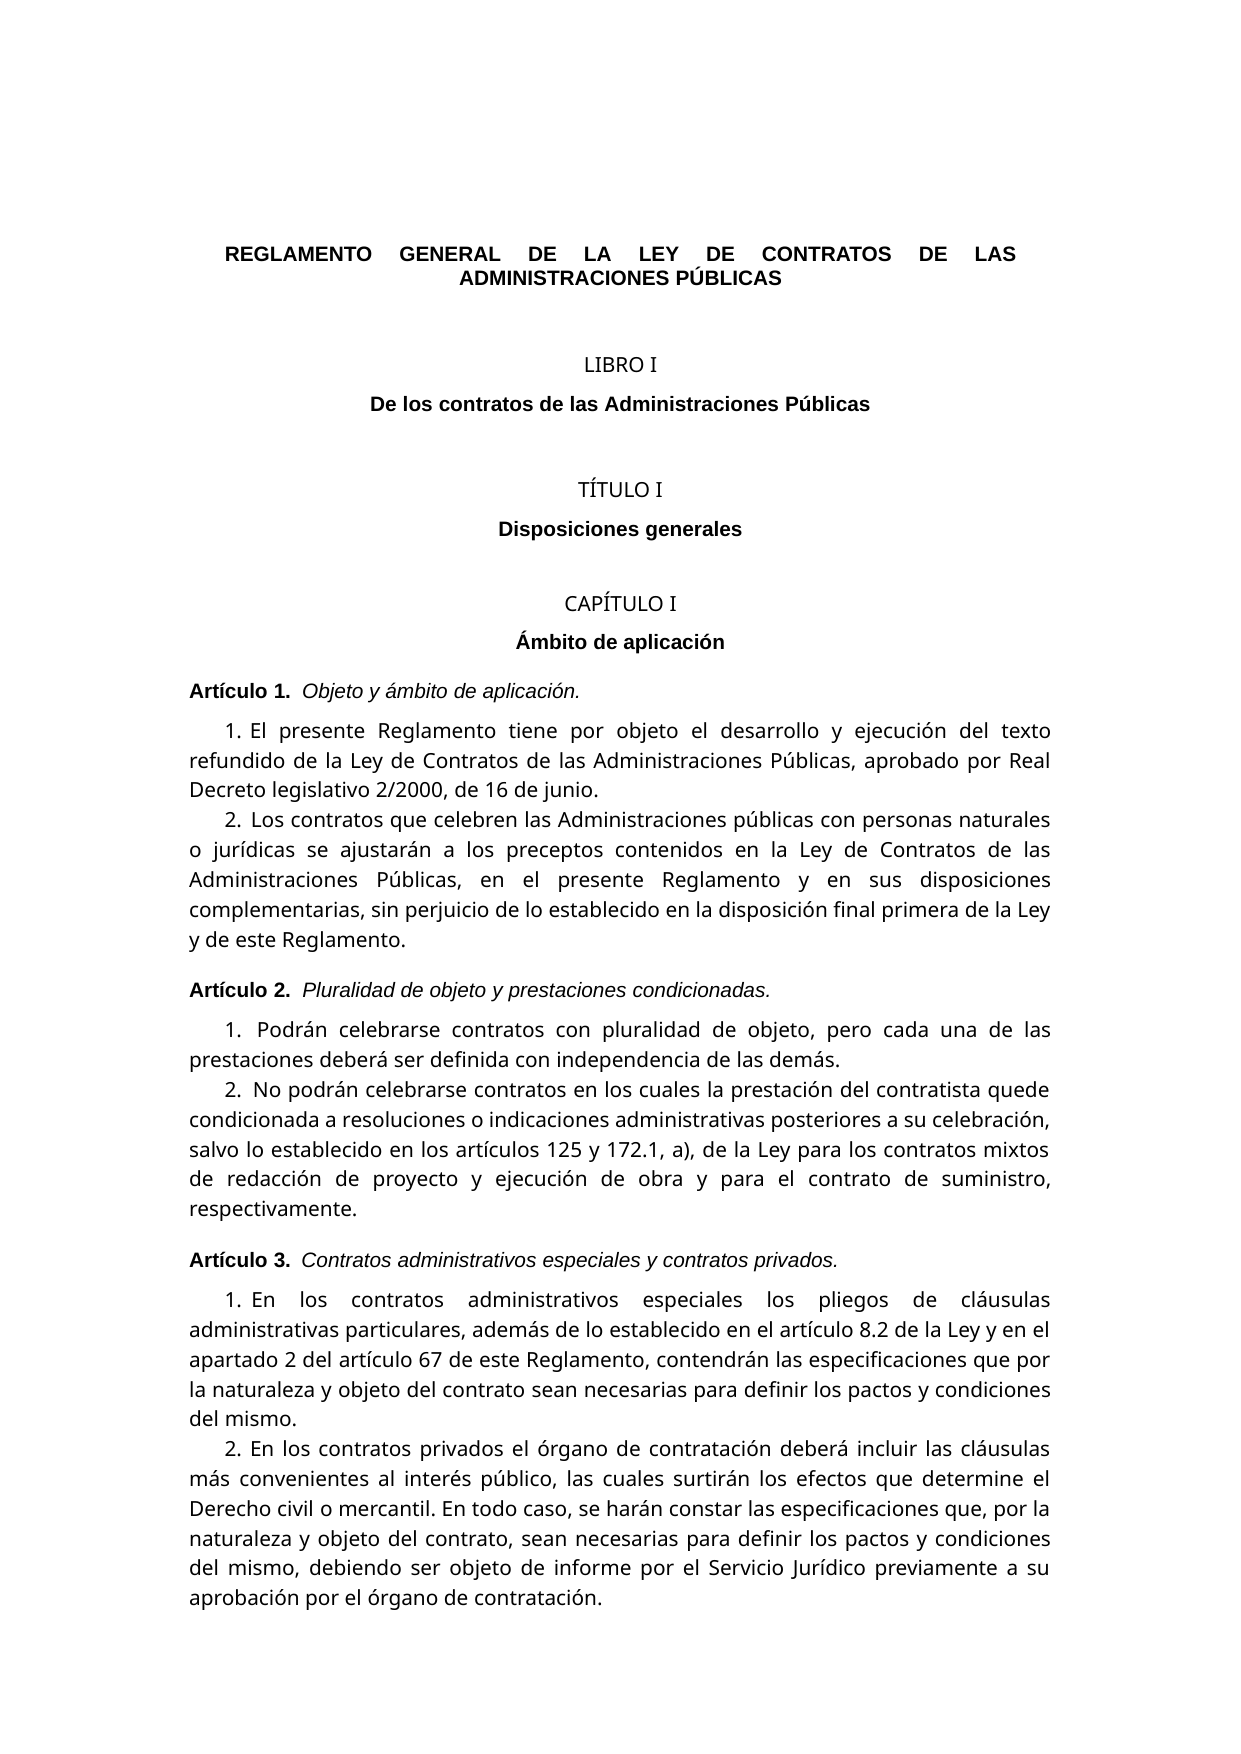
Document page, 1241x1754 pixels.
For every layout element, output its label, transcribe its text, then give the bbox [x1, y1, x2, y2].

subtitle Ámbito de aplicación [224, 630, 1016, 654]
list El presente Reglamento tiene por objeto el desarrollo y ejecución del texto refundido de la Ley de Contratos de las Administraciones Públicas, aprobado por Real Decreto legislativo 2/2000, de 16 de junio. [189, 716, 1051, 804]
list Los contratos que celebren las Administraciones públicas con personas naturales o jurídicas se ajustarán a los preceptos contenidos en la Ley de Contratos de las Administraciones Públicas, en el presente Reglamento y en sus disposiciones complementarias, sin perjuicio de lo establecido en la disposición final primera de la Ley y de este Reglamento. [189, 806, 1051, 953]
subtitle De los contratos de las Administraciones Públicas [224, 391, 1016, 415]
list En los contratos administrativos especiales los pliegos de cláusulas administrativas particulares, además de lo establecido en el artículo 8.2 de la Ley y en el apartado 2 del artículo 67 de este Reglamento, contendrán las especificaciones que por la naturaleza y objeto del contrato sean necesarias para definir los pactos y condiciones del mismo. [189, 1285, 1051, 1433]
list No podrán celebrarse contratos en los cuales la prestación del contratista quede condicionada a resoluciones o indicaciones administrativas posteriores a su celebración, salvo lo establecido en los artículos 125 y 172.1, a), de la Ley para los contratos mixtos de redacción de proyecto y ejecución de obra y para el contrato de suministro, respectivamente. [189, 1075, 1051, 1223]
text CAPÍTULO I [224, 589, 1016, 617]
list En los contratos privados el órgano de contratación deberá incluir las cláusulas más convenientes al interés público, las cuales surtirán los efectos que determine el Derecho civil o mercantil. En todo caso, se harán constar las especificaciones que, por la naturaleza y objeto del contrato, sean necesarias para definir los pactos y condiciones del mismo, debiendo ser objeto de informe por el Servicio Jurídico previamente a su aprobación por el órgano de contratación. [189, 1434, 1051, 1612]
list Podrán celebrarse contratos con pluralidad de objeto, pero cada una de las prestaciones deberá ser definida con independencia de las demás. [189, 1016, 1051, 1074]
text LIBRO I [224, 350, 1016, 378]
text TÍTULO I [224, 475, 1016, 504]
subtitle REGLAMENTO GENERAL DE LA LEY DE CONTRATOS DE LAS ADMINISTRACIONES PÚBLICAS [224, 242, 1016, 290]
subtitle Disposiciones generales [224, 517, 1016, 541]
text Artículo 2. Pluralidad de objeto y prestaciones condicionadas. [189, 978, 1184, 1002]
text Artículo 3. Contratos administrativos especiales y contratos privados. [189, 1248, 1184, 1272]
text Artículo 1. Objeto y ámbito de aplicación. [189, 679, 1184, 703]
